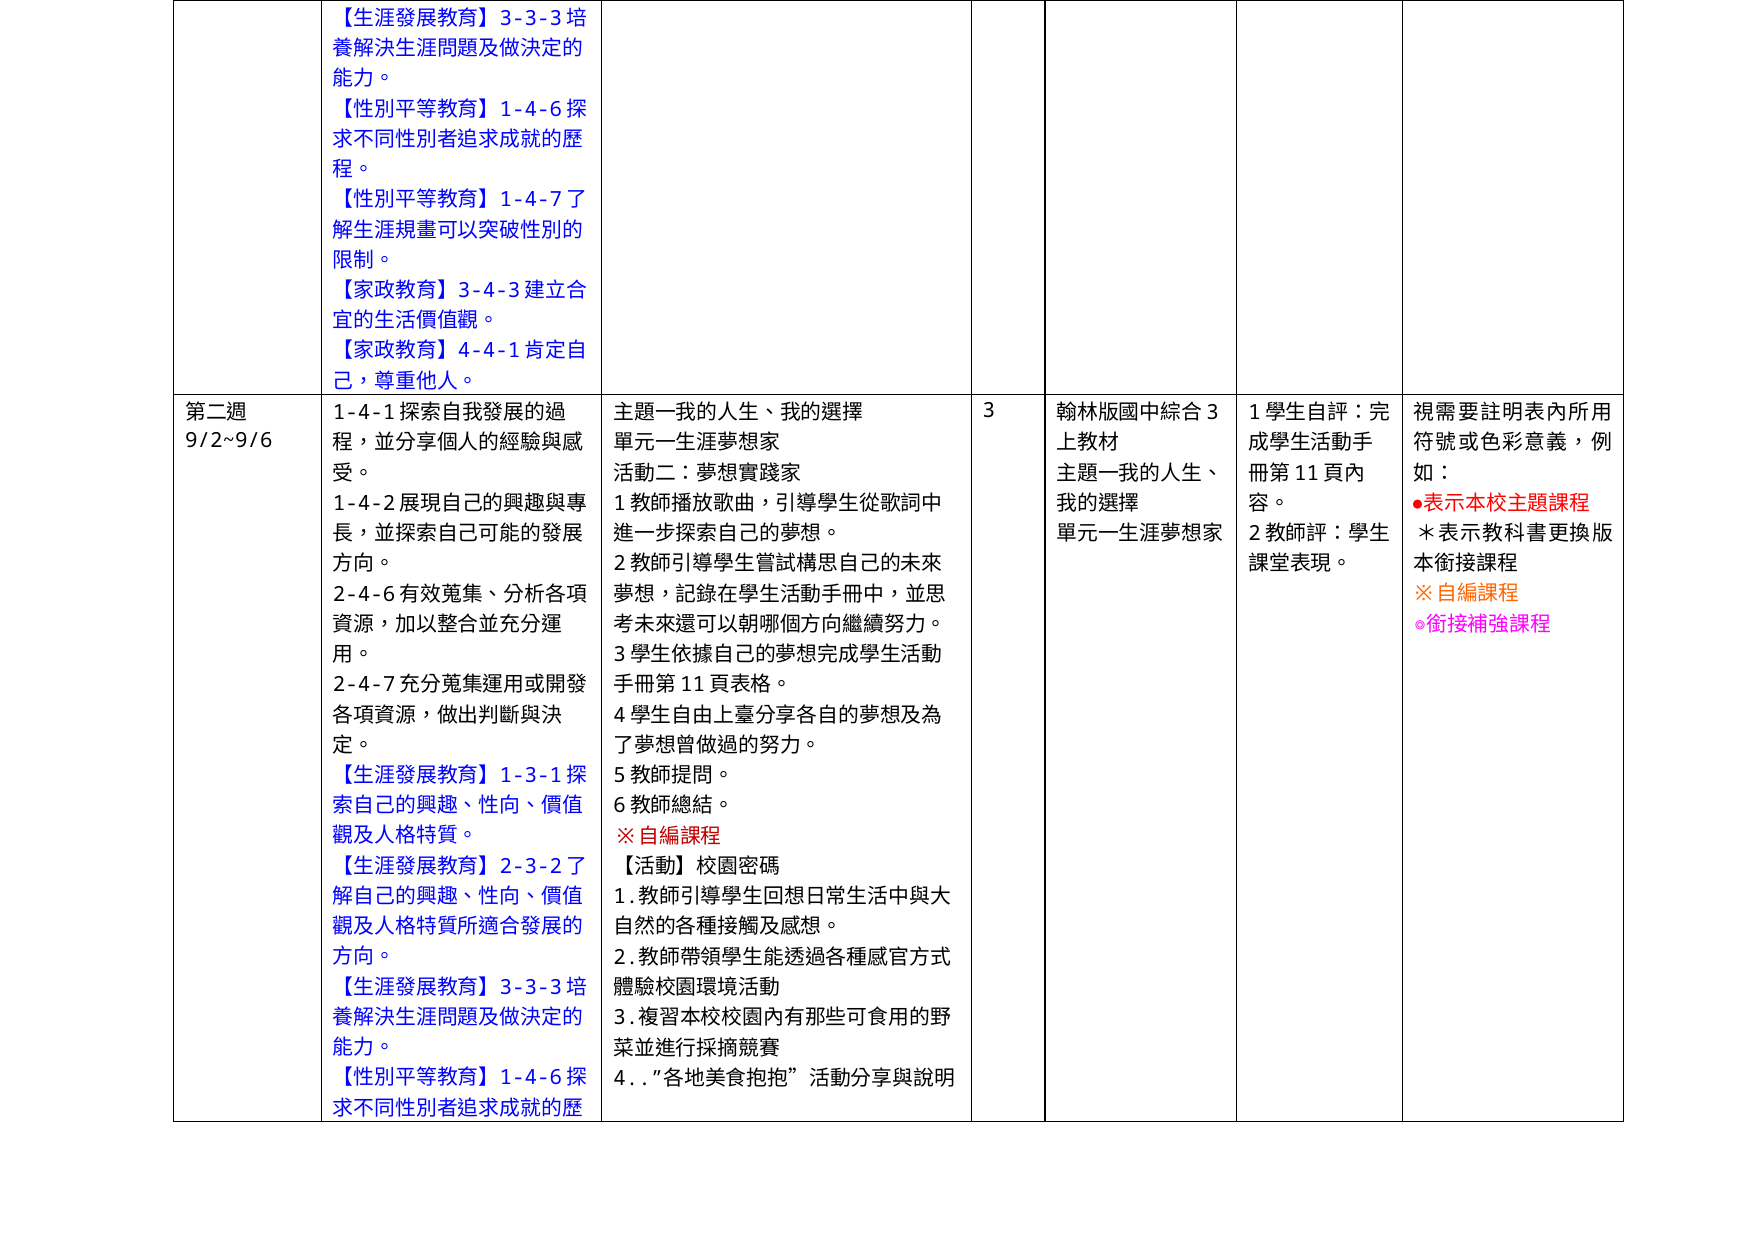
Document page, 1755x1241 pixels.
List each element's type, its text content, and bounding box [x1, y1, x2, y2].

table_cell 【生涯發展教育】3-3-3培養解決生涯問題及做決定的能力。 【性別平等教育】1-4-6探求不同性別者追求成就的歷程。 【性別平等教育】1-4-7了解生涯規畫可以突破性別的限制。 【家政教育】3-4-3建立合宜的生活價值觀。 【家政教育】4-4-1肯定自己，尊重他人。 [322, 1, 601, 394]
table_cell [1403, 1, 1623, 394]
table_cell 1學生自評：完成學生活動手冊第11頁內容。 2教師評：學生課堂表現。 [1237, 395, 1402, 1121]
table_cell 1-4-1探索自我發展的過程，並分享個人的經驗與感受。 1-4-2展現自己的興趣與專長，並探索自己可能的發展方向。 2-4-6有效蒐集、分析各項資源，加以整合並充分運用。 2-4-7充分蒐集運用或開發各項資源，做出判斷與決定。 【生涯發展教育】1-3-1探索自己的興趣、性向、價值觀及人格特質。 【生涯發展教育】2-3-2了解自己的興趣、性向、價值觀及人格特質所適合發展的方向。 【生涯發展教育】3-3-3培養解決生涯問題及做決定的能力。 【性別平等教育】1-4-6探求不同性別者追求成就的歷 [322, 395, 601, 1121]
table_cell 主題一我的人生、我的選擇 單元一生涯夢想家 活動二：夢想實踐家 1教師播放歌曲，引導學生從歌詞中進一步探索自己的夢想。 2教師引導學生嘗試構思自己的未來夢想，記錄在學生活動手冊中，並思考未來還可以朝哪個方向繼續努力。 3學生依據自己的夢想完成學生活動手冊第11頁表格。 4學生自由上臺分享各自的夢想及為了夢想曾做過的努力。 5教師提問。 6教師總結。 ※自編課程 【活動】校園密碼 1.教師引導學生回想日常生活中與大自然的各種接觸及感想。 2.教師帶領學生能透過各種感官方式體驗校園環境活動 3.複習本校校園內有那些可食用的野菜並進行採摘競賽 4..”各地美食抱抱”活動分享與說明 [602, 395, 971, 1121]
table_cell 第二週 9/2~9/6 [174, 395, 321, 1121]
table_cell [1046, 1, 1236, 394]
table_cell [602, 1, 971, 394]
table_cell 視需要註明表內所用符號或色彩意義，例如： ●表示本校主題課程 ＊表示教科書更換版本銜接課程 ※自編課程 ◎銜接補強課程 [1403, 395, 1623, 1121]
table_cell 翰林版國中綜合3上教材 主題一我的人生、我的選擇 單元一生涯夢想家 [1046, 395, 1236, 1121]
table_cell [174, 1, 321, 394]
table_cell 3 [972, 395, 1044, 1121]
table_cell [972, 1, 1044, 394]
table_cell [1237, 1, 1402, 394]
